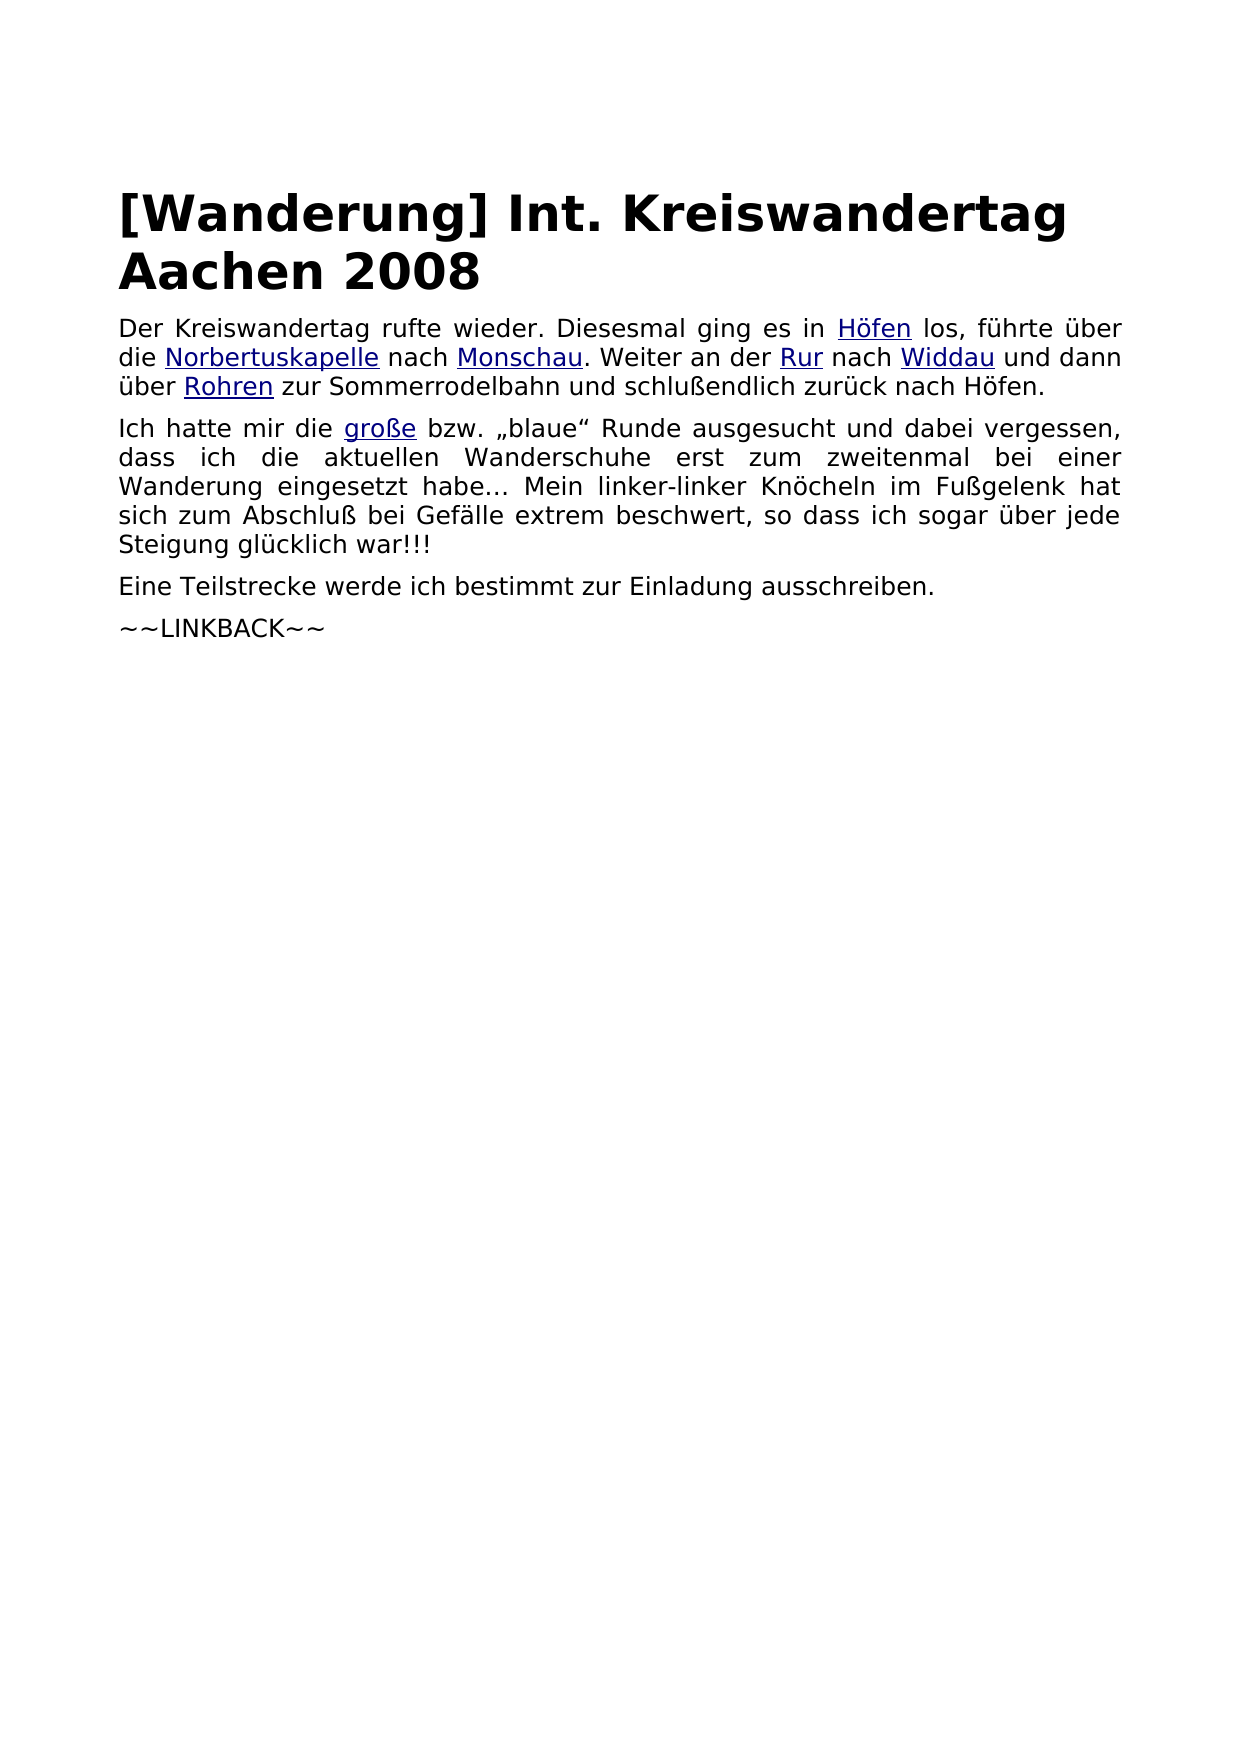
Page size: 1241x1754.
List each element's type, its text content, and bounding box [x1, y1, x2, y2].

text Eine Teilstrecke werde ich bestimmt zur Einladung ausschreiben. [118, 572, 1122, 601]
text Der Kreiswandertag rufte wieder. Diesesmal ging es in Höfen los, führte über die Norbertuskapelle nach Monschau. Weiter an der Rur nach Widdau und dann über Rohren zur Sommerrodelbahn und schlußendlich zurück nach Höfen. [118, 314, 1122, 401]
text ~~LINKBACK~~ [118, 614, 1122, 643]
subtitle [Wanderung] Int. Kreiswandertag Aachen 2008 [118, 185, 1122, 301]
text Ich hatte mir die große bzw. „blaue“ Runde ausgesucht und dabei vergessen, dass ich die aktuellen Wanderschuhe erst zum zweitenmal bei einer Wanderung eingesetzt habe… Mein linker-linker Knöcheln im Fußgelenk hat sich zum Abschluß bei Gefälle extrem beschwert, so dass ich sogar über jede Steigung glücklich war!!! [118, 414, 1122, 559]
